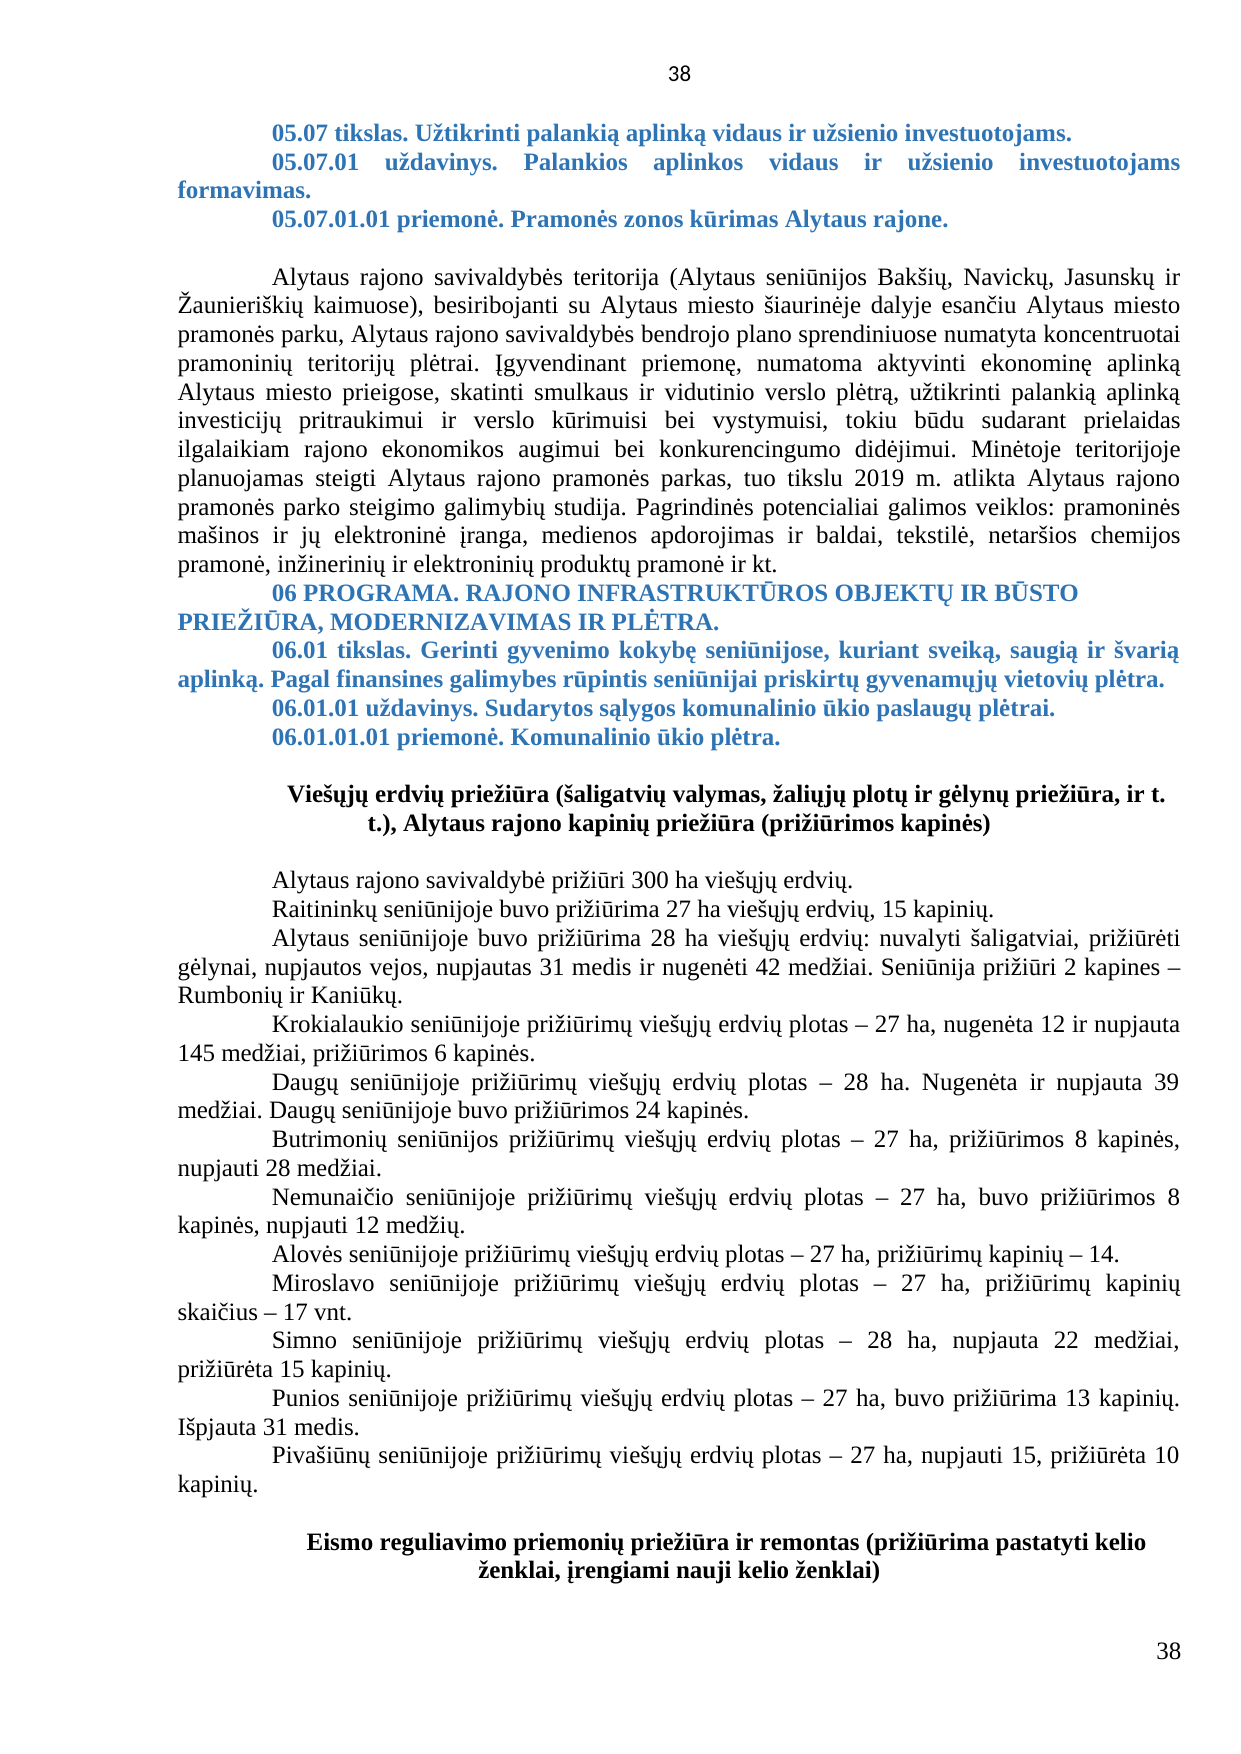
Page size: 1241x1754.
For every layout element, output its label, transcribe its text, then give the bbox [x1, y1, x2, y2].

text Raitininkų seniūnijoje buvo prižiūrima 27 ha viešųjų erdvių, 15 kapinių. [177, 894, 1181, 923]
text Butrimonių seniūnijos prižiūrimų viešųjų erdvių plotas – 27 ha, prižiūrimos 8 kapinės, nupjauti 28 medžiai. [177, 1124, 1181, 1182]
text Miroslavo seniūnijoje prižiūrimų viešųjų erdvių plotas – 27 ha, prižiūrimų kapinių skaičius – 17 vnt. [177, 1268, 1181, 1326]
text Alytaus rajono savivaldybės teritorija (Alytaus seniūnijos Bakšių, Navickų, Jasunskų ir Žaunieriškių kaimuose), besiribojanti su Alytaus miesto šiaurinėje dalyje esančiu Alytaus miesto pramonės parku, Alytaus rajono savivaldybės bendrojo plano sprendiniuose numatyta koncentruotai pramoninių teritorijų plėtrai. Įgyvendinant priemonę, numatoma aktyvinti ekonominę aplinką Alytaus miesto prieigose, skatinti smulkaus ir vidutinio verslo plėtrą, užtikrinti palankią aplinką investicijų pritraukimui ir verslo kūrimuisi bei vystymuisi, tokiu būdu sudarant prielaidas ilgalaikiam rajono ekonomikos augimui bei konkurencingumo didėjimui. Minėtoje teritorijoje planuojamas steigti Alytaus rajono pramonės parkas, tuo tikslu 2019 m. atlikta Alytaus rajono pramonės parko steigimo galimybių studija. Pagrindinės potencialiai galimos veiklos: pramoninės mašinos ir jų elektroninė įranga, medienos apdorojimas ir baldai, tekstilė, netaršios chemijos pramonė, inžinerinių ir elektroninių produktų pramonė ir kt. [177, 262, 1181, 578]
text 06.01.01.01 priemonė. Komunalinio ūkio plėtra. [177, 722, 1181, 751]
text 06.01.01 uždavinys. Sudarytos sąlygos komunalinio ūkio paslaugų plėtrai. [177, 693, 1181, 722]
text Daugų seniūnijoje prižiūrimų viešųjų erdvių plotas – 28 ha. Nugenėta ir nupjauta 39 medžiai. Daugų seniūnijoje buvo prižiūrimos 24 kapinės. [177, 1067, 1181, 1124]
text 05.07.01 uždavinys. Palankios aplinkos vidaus ir užsienio investuotojams formavimas. [177, 147, 1181, 204]
text Simno seniūnijoje prižiūrimų viešųjų erdvių plotas – 28 ha, nupjauta 22 medžiai, prižiūrėta 15 kapinių. [177, 1326, 1181, 1383]
text Alytaus seniūnijoje buvo prižiūrima 28 ha viešųjų erdvių: nuvalyti šaligatviai, prižiūrėti gėlynai, nupjautos vejos, nupjautas 31 medis ir nugenėti 42 medžiai. Seniūnija prižiūri 2 kapines – Rumbonių ir Kaniūkų. [177, 923, 1181, 1009]
text Punios seniūnijoje prižiūrimų viešųjų erdvių plotas – 27 ha, buvo prižiūrima 13 kapinių. Išpjauta 31 medis. [177, 1383, 1181, 1441]
subtitle 06.01 tikslas. Gerinti gyvenimo kokybę seniūnijose, kuriant sveiką, saugią ir švarią aplinką. Pagal finansines galimybes rūpintis seniūnijai priskirtų gyvenamųjų vietovių plėtra. [177, 636, 1181, 693]
text 05.07.01.01 priemonė. Pramonės zonos kūrimas Alytaus rajone. [177, 204, 1181, 233]
text Alytaus rajono savivaldybė prižiūri 300 ha viešųjų erdvių. [177, 866, 1181, 894]
text Viešųjų erdvių priežiūra (šaligatvių valymas, žaliųjų plotų ir gėlynų priežiūra, ir t. t.), Alytaus rajono kapinių priežiūra (prižiūrimos kapinės) [177, 779, 1181, 837]
text Nemunaičio seniūnijoje prižiūrimų viešųjų erdvių plotas – 27 ha, buvo prižiūrimos 8 kapinės, nupjauti 12 medžių. [177, 1182, 1181, 1239]
subtitle 05.07 tikslas. Užtikrinti palankią aplinką vidaus ir užsienio investuotojams. [177, 118, 1181, 147]
text 06 PROGRAMA. RAJONO INFRASTRUKTŪROS OBJEKTŲ IR BŪSTO PRIEŽIŪRA, MODERNIZAVIMAS IR PLĖTRA. [177, 578, 1181, 636]
text Krokialaukio seniūnijoje prižiūrimų viešųjų erdvių plotas – 27 ha, nugenėta 12 ir nupjauta 145 medžiai, prižiūrimos 6 kapinės. [177, 1009, 1181, 1067]
text Pivašiūnų seniūnijoje prižiūrimų viešųjų erdvių plotas – 27 ha, nupjauti 15, prižiūrėta 10 kapinių. [177, 1441, 1181, 1498]
text Eismo reguliavimo priemonių priežiūra ir remontas (prižiūrima pastatyti kelio ženklai, įrengiami nauji kelio ženklai) [177, 1527, 1181, 1584]
text Alovės seniūnijoje prižiūrimų viešųjų erdvių plotas – 27 ha, prižiūrimų kapinių – 14. [177, 1239, 1181, 1268]
